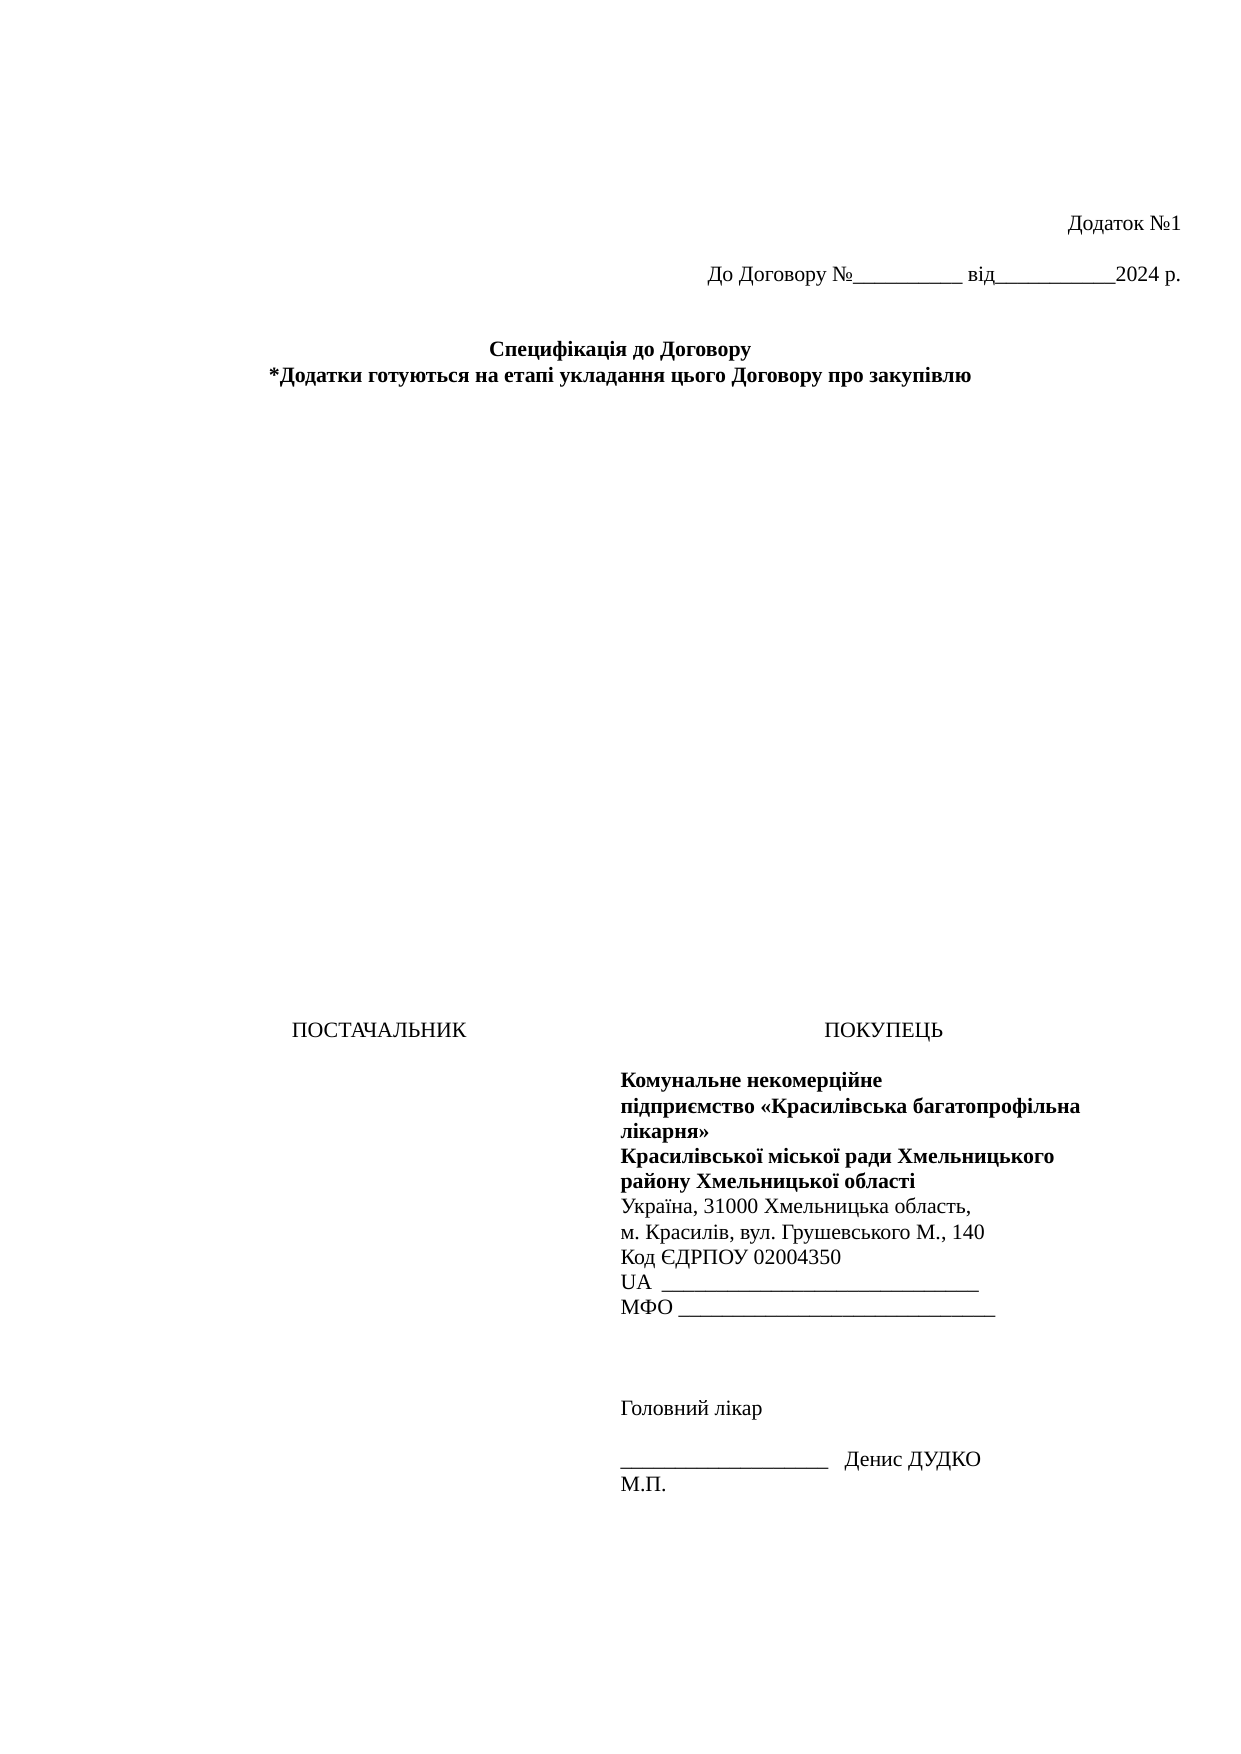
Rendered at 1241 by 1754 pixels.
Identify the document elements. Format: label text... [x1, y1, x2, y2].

table_header ПОСТАЧАЛЬНИК [105, 1017, 609, 1496]
table_cell [609, 1496, 1113, 1546]
text Додаток №1 [59, 210, 1181, 236]
text Специфікація до Договору [59, 336, 1181, 362]
table_header ПОКУПЕЦЬ Комунальне некомерційне підприємство «Красилівська багатопрофільна лікарня» Красилівської міської ради Хмельницького району Хмельницької області Україна, 31000 Хмельницька область, м. Красилів, вул. Грушевського М., 140 Код ЄДРПОУ 02004350 UA _____________________________ МФО _____________________________ Головний лікар ___________________ Денис ДУДКО М.П. [609, 1017, 1113, 1496]
table_cell [105, 1496, 609, 1546]
text *Додатки готуються на етапі укладання цього Договору про закупівлю [59, 362, 1181, 387]
text До Договору №__________ від___________2024 р. [59, 261, 1181, 286]
